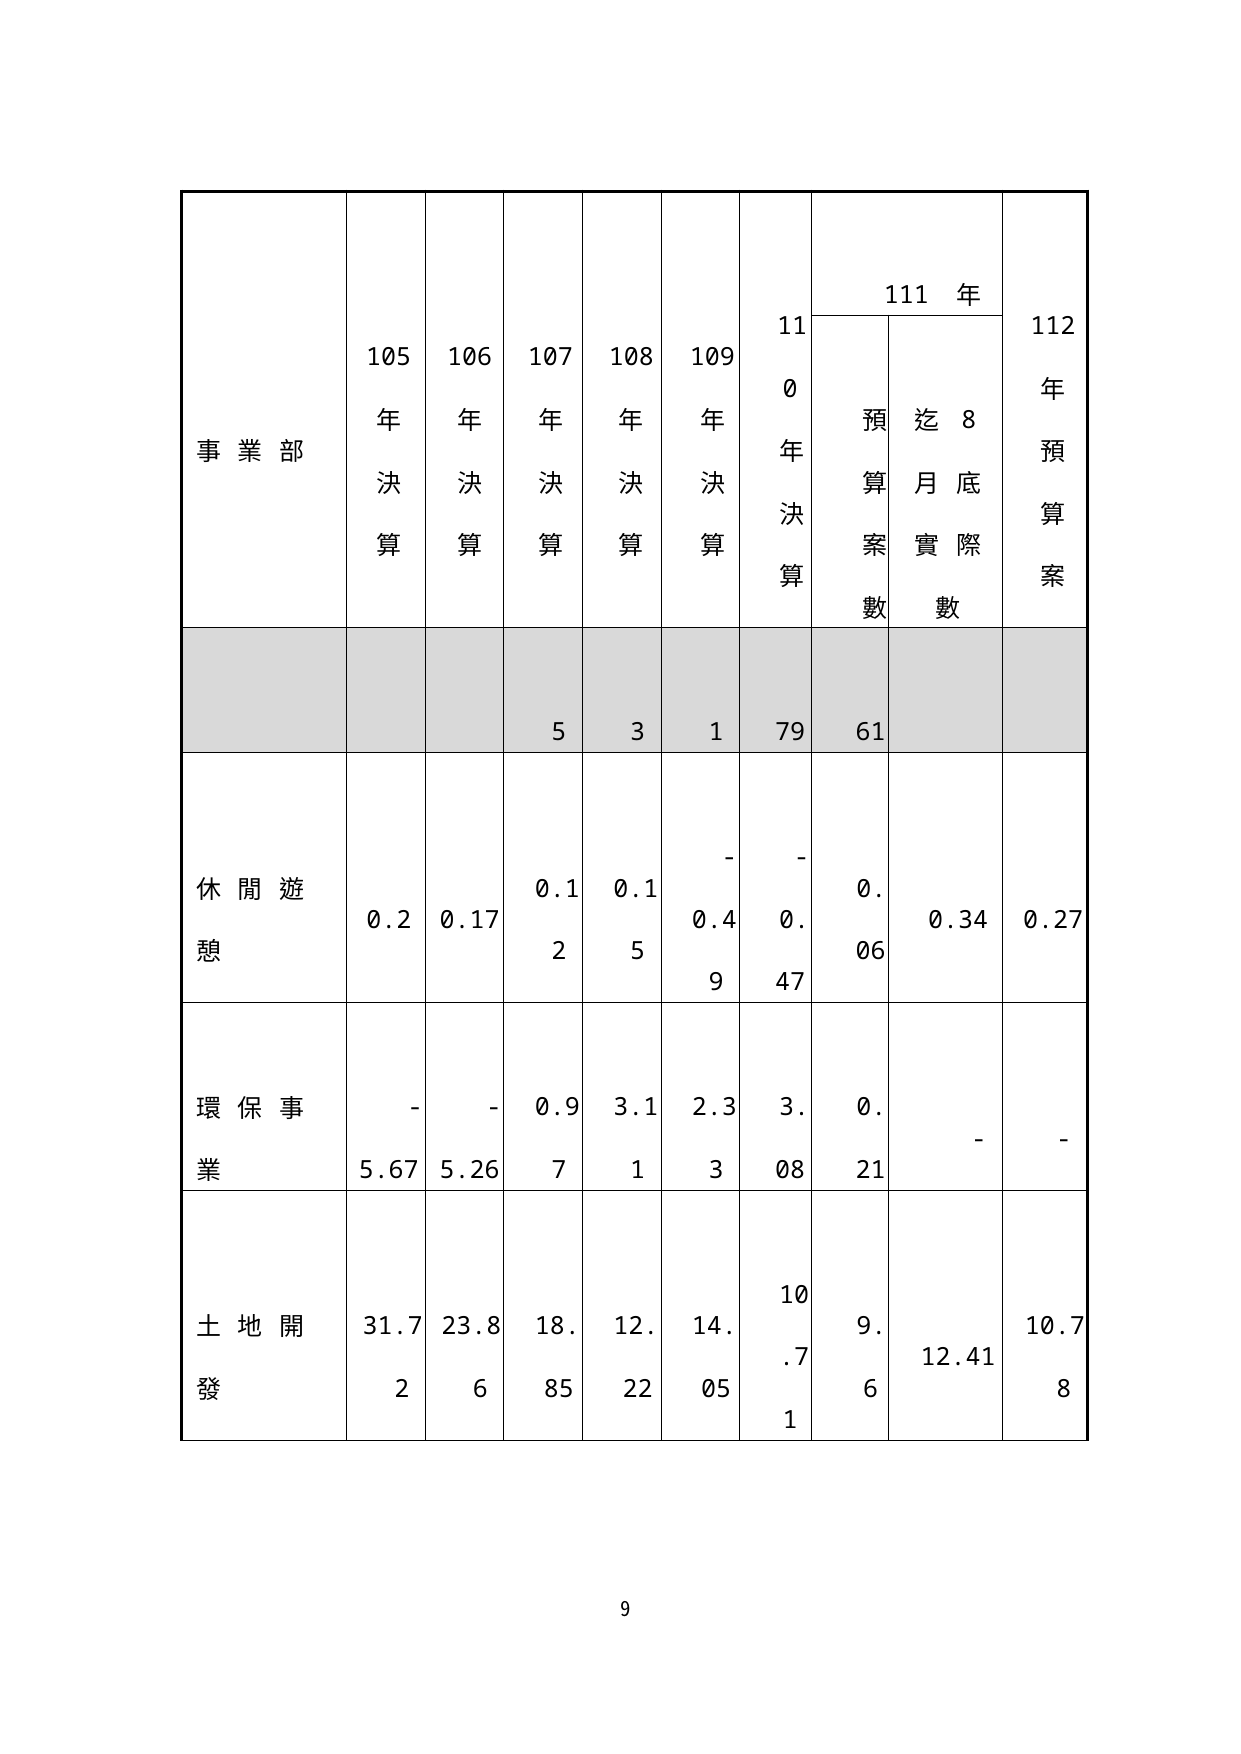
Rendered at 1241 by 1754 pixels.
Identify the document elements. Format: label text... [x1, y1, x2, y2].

table_cell 12.41 [889, 1191, 1002, 1439]
table_cell [426, 628, 503, 752]
table_cell 3.11 [583, 1003, 661, 1189]
table_header 107年決算 [504, 193, 582, 627]
table_header 110年決算 [740, 193, 811, 627]
table_cell 10.78 [1003, 1191, 1086, 1439]
table_cell 休閒遊憩 [183, 753, 346, 1002]
table_cell 0.2 [347, 753, 425, 1002]
table_cell 14.05 [662, 1191, 739, 1439]
table_cell 0.27 [1003, 753, 1086, 1002]
table_cell -0.49 [662, 753, 739, 1002]
table_cell [183, 628, 346, 752]
table_cell 3.08 [740, 1003, 811, 1189]
table_cell 2.33 [662, 1003, 739, 1189]
table_header 112年預算案 [1003, 193, 1086, 627]
table_cell 31.72 [347, 1191, 425, 1439]
table_cell 9.6 [812, 1191, 888, 1439]
table_header 108年決算 [583, 193, 661, 627]
table_header 109年決算 [662, 193, 739, 627]
table_cell 3 [583, 628, 661, 752]
table_header 105年決算 [347, 193, 425, 627]
table_cell 預算案數 [812, 316, 888, 627]
table_cell 0.15 [583, 753, 661, 1002]
table_cell 79 [740, 628, 811, 752]
table_cell 10.71 [740, 1191, 811, 1439]
table_cell [1003, 628, 1086, 752]
table_header 111年 [812, 193, 1002, 314]
table_cell 18.85 [504, 1191, 582, 1439]
table_cell [889, 628, 1002, 752]
table_cell 迄8月底實際數 [889, 316, 1002, 627]
table_cell 0.34 [889, 753, 1002, 1002]
table_cell -0.47 [740, 753, 811, 1002]
table_cell 土地開發 [183, 1191, 346, 1439]
table_cell - [889, 1003, 1002, 1189]
table_cell 0.21 [812, 1003, 888, 1189]
table_cell 1 [662, 628, 739, 752]
table_cell -5.26 [426, 1003, 503, 1189]
table_cell -5.67 [347, 1003, 425, 1189]
table_cell - [1003, 1003, 1086, 1189]
table_cell 0.12 [504, 753, 582, 1002]
table_cell 5 [504, 628, 582, 752]
table_header 106年決算 [426, 193, 503, 627]
table_cell 0.17 [426, 753, 503, 1002]
table_cell 0.06 [812, 753, 888, 1002]
table_header 事業部 [183, 193, 346, 627]
table_cell 0.97 [504, 1003, 582, 1189]
table_cell 環保事業 [183, 1003, 346, 1189]
table_cell 12.22 [583, 1191, 661, 1439]
table_cell [347, 628, 425, 752]
table_cell 61 [812, 628, 888, 752]
table_cell 23.86 [426, 1191, 503, 1439]
